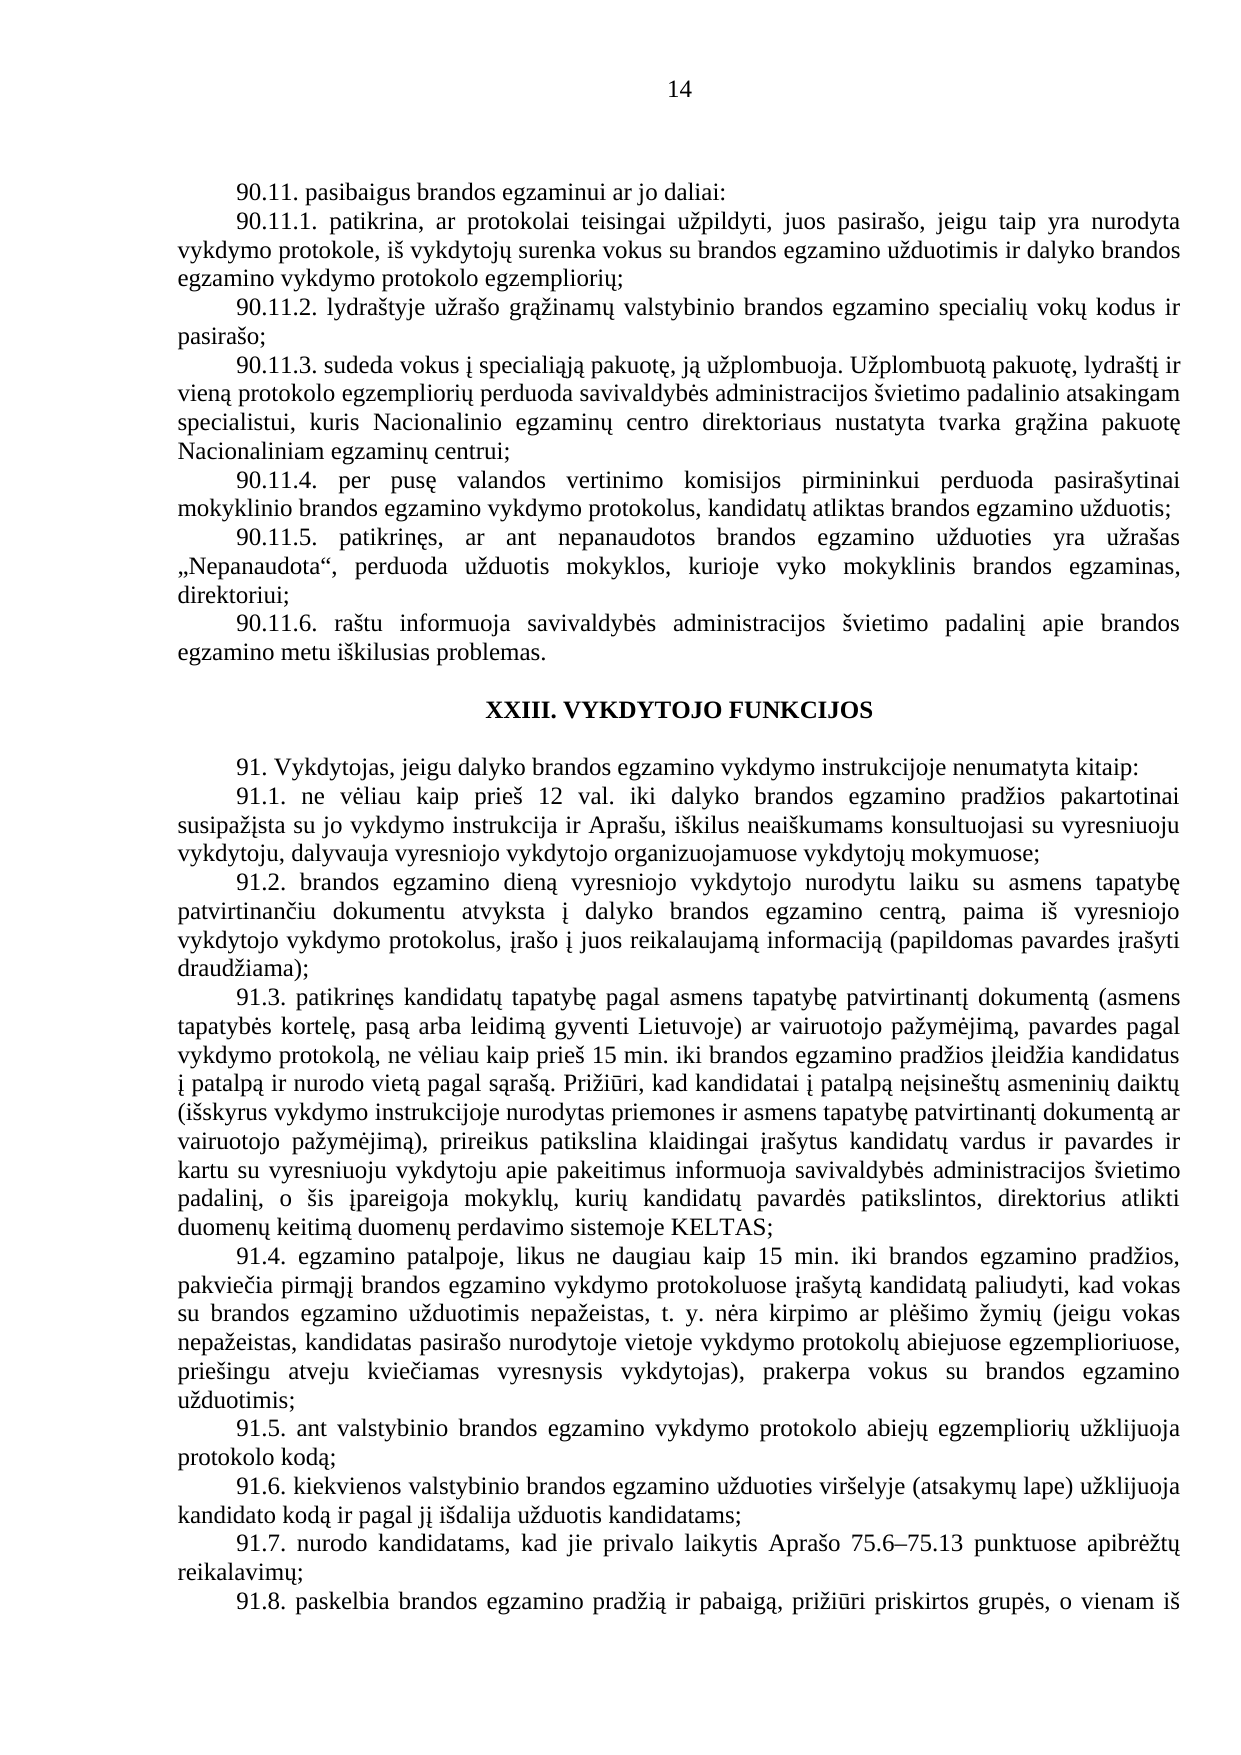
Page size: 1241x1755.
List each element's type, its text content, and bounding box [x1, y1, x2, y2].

text 91.2. brandos egzamino dieną vyresniojo vykdytojo nurodytu laiku su asmens tapatybę patvirtinančiu dokumentu atvyksta į dalyko brandos egzamino centrą, paima iš vyresniojo vykdytojo vykdymo protokolus, įrašo į juos reikalaujamą informaciją (papildomas pavardes įrašyti draudžiama); [177, 867, 1181, 982]
text 91.5. ant valstybinio brandos egzamino vykdymo protokolo abiejų egzempliorių užklijuoja protokolo kodą; [177, 1413, 1181, 1471]
text 90.11.6. raštu informuoja savivaldybės administracijos švietimo padalinį apie brandos egzamino metu iškilusias problemas. [177, 608, 1181, 666]
text XXIII. VYKDYTOJO FUNKCIJOS [177, 695, 1181, 723]
text 90.11.1. patikrina, ar protokolai teisingai užpildyti, juos pasirašo, jeigu taip yra nurodyta vykdymo protokole, iš vykdytojų surenka vokus su brandos egzamino užduotimis ir dalyko brandos egzamino vykdymo protokolo egzempliorių; [177, 206, 1181, 292]
text 90.11.3. sudeda vokus į specialiąją pakuotę, ją užplombuoja. Užplombuotą pakuotę, lydraštį ir vieną protokolo egzempliorių perduoda savivaldybės administracijos švietimo padalinio atsakingam specialistui, kuris Nacionalinio egzaminų centro direktoriaus nustatyta tvarka grąžina pakuotę Nacionaliniam egzaminų centrui; [177, 350, 1181, 465]
text 91. Vykdytojas, jeigu dalyko brandos egzamino vykdymo instrukcijoje nenumatyta kitaip: [177, 752, 1181, 781]
text 91.1. ne vėliau kaip prieš 12 val. iki dalyko brandos egzamino pradžios pakartotinai susipažįsta su jo vykdymo instrukcija ir Aprašu, iškilus neaiškumams konsultuojasi su vyresniuoju vykdytoju, dalyvauja vyresniojo vykdytojo organizuojamuose vykdytojų mokymuose; [177, 781, 1181, 867]
text 91.4. egzamino patalpoje, likus ne daugiau kaip 15 min. iki brandos egzamino pradžios, pakviečia pirmąjį brandos egzamino vykdymo protokoluose įrašytą kandidatą paliudyti, kad vokas su brandos egzamino užduotimis nepažeistas, t. y. nėra kirpimo ar plėšimo žymių (jeigu vokas nepažeistas, kandidatas pasirašo nurodytoje vietoje vykdymo protokolų abiejuose egzemplioriuose, priešingu atveju kviečiamas vyresnysis vykdytojas), prakerpa vokus su brandos egzamino užduotimis; [177, 1241, 1181, 1413]
text 91.6. kiekvienos valstybinio brandos egzamino užduoties viršelyje (atsakymų lape) užklijuoja kandidato kodą ir pagal jį išdalija užduotis kandidatams; [177, 1471, 1181, 1528]
text 91.3. patikrinęs kandidatų tapatybę pagal asmens tapatybę patvirtinantį dokumentą (asmens tapatybės kortelę, pasą arba leidimą gyventi Lietuvoje) ar vairuotojo pažymėjimą, pavardes pagal vykdymo protokolą, ne vėliau kaip prieš 15 min. iki brandos egzamino pradžios įleidžia kandidatus į patalpą ir nurodo vietą pagal sąrašą. Prižiūri, kad kandidatai į patalpą neįsineštų asmeninių daiktų (išskyrus vykdymo instrukcijoje nurodytas priemones ir asmens tapatybę patvirtinantį dokumentą ar vairuotojo pažymėjimą), prireikus patikslina klaidingai įrašytus kandidatų vardus ir pavardes ir kartu su vyresniuoju vykdytoju apie pakeitimus informuoja savivaldybės administracijos švietimo padalinį, o šis įpareigoja mokyklų, kurių kandidatų pavardės patikslintos, direktorius atlikti duomenų keitimą duomenų perdavimo sistemoje KELTAS; [177, 982, 1181, 1241]
text 90.11. pasibaigus brandos egzaminui ar jo daliai: [177, 177, 1181, 206]
text 90.11.5. patikrinęs, ar ant nepanaudotos brandos egzamino užduoties yra užrašas „Nepanaudota“, perduoda užduotis mokyklos, kurioje vyko mokyklinis brandos egzaminas, direktoriui; [177, 522, 1181, 608]
text 90.11.4. per pusę valandos vertinimo komisijos pirmininkui perduoda pasirašytinai mokyklinio brandos egzamino vykdymo protokolus, kandidatų atliktas brandos egzamino užduotis; [177, 465, 1181, 522]
text 91.8. paskelbia brandos egzamino pradžią ir pabaigą, prižiūri priskirtos grupės, o vienam iš [177, 1586, 1181, 1615]
text 91.7. nurodo kandidatams, kad jie privalo laikytis Aprašo 75.6–75.13 punktuose apibrėžtų reikalavimų; [177, 1528, 1181, 1586]
text 90.11.2. lydraštyje užrašo grąžinamų valstybinio brandos egzamino specialių vokų kodus ir pasirašo; [177, 292, 1181, 350]
